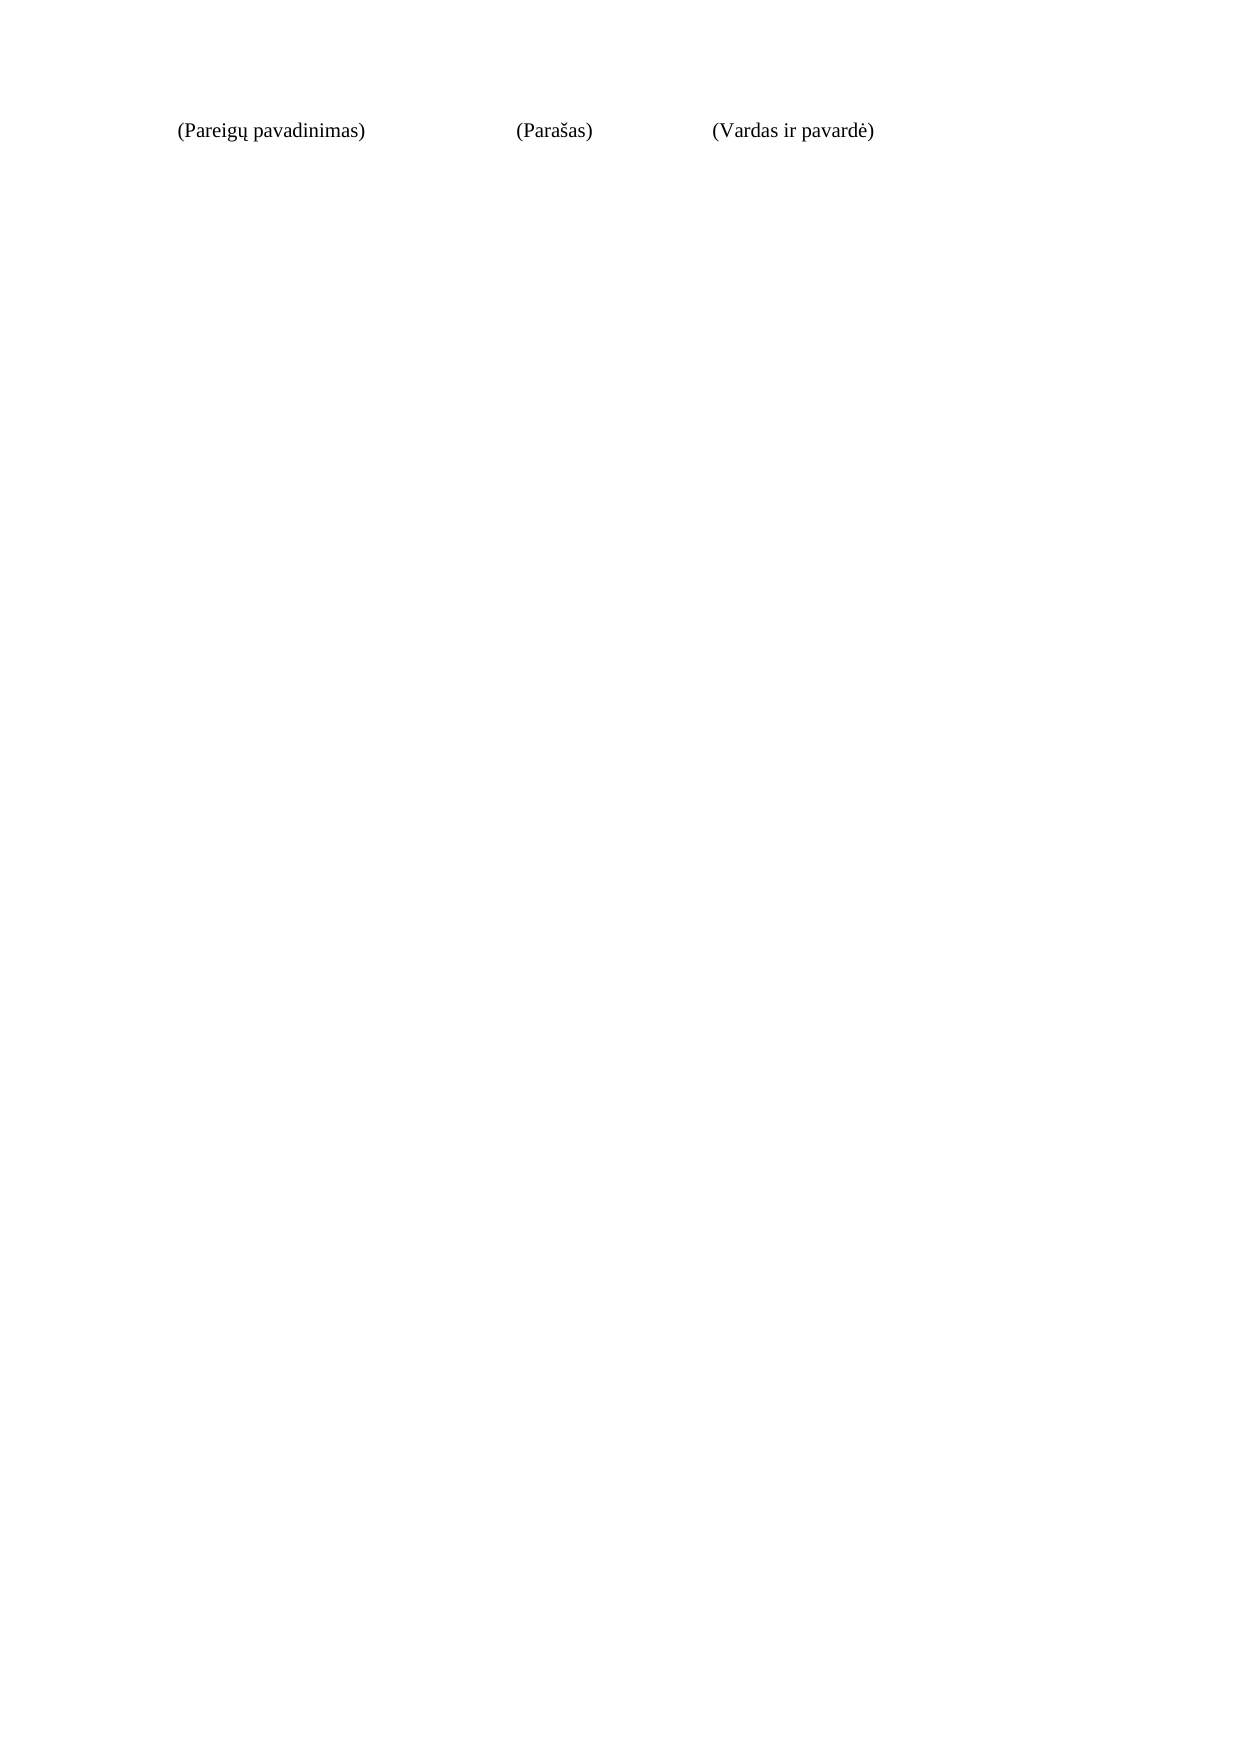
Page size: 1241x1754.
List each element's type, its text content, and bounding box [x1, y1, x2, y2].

text (Pareigų pavadinimas) (Parašas) (Vardas ir pavardė) [177, 118, 1181, 142]
